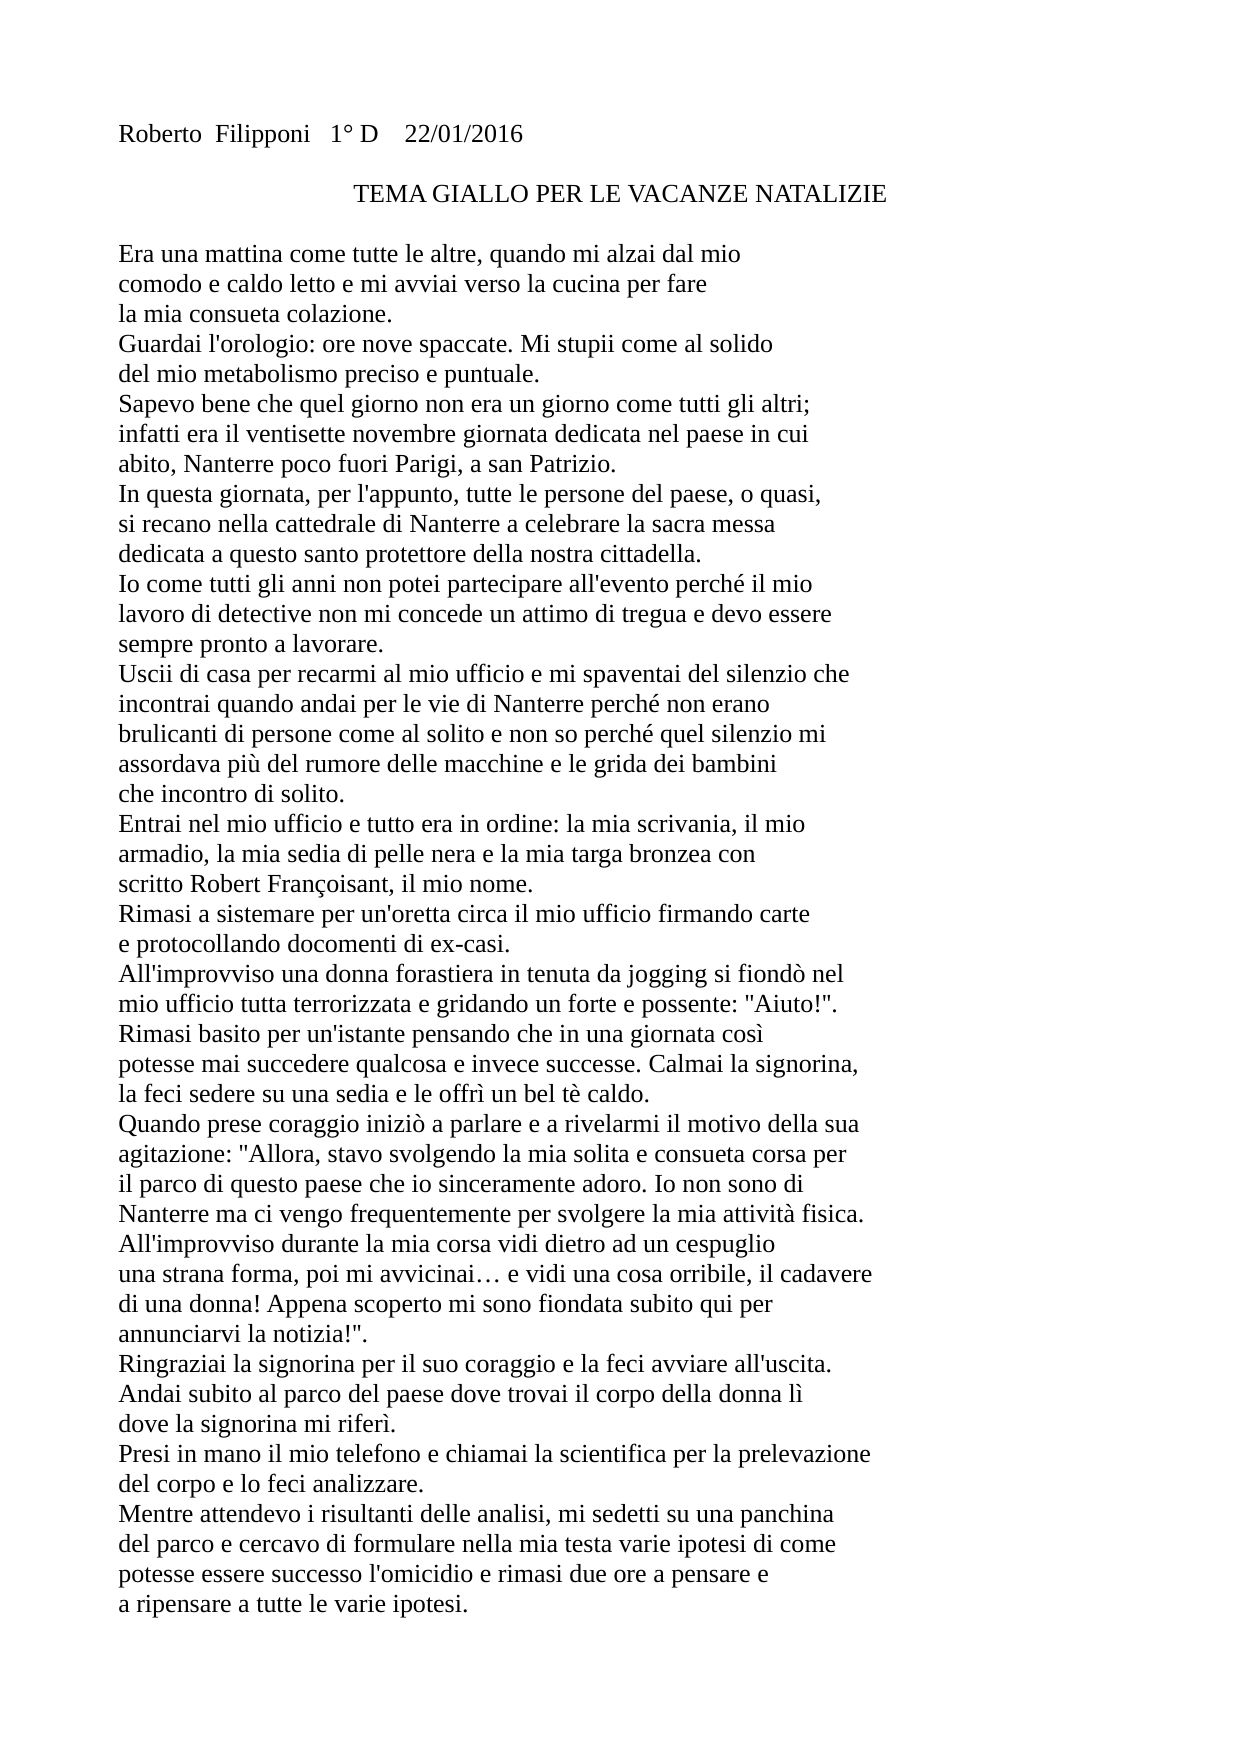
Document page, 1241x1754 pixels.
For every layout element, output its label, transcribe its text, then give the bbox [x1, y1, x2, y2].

text dove la signorina mi riferì. [118, 1408, 1122, 1438]
text Uscii di casa per recarmi al mio ufficio e mi spaventai del silenzio che [118, 658, 1122, 688]
text dedicata a questo santo protettore della nostra cittadella. [118, 538, 1122, 568]
text mio ufficio tutta terrorizzata e gridando un forte e possente: ''Aiuto!''. [118, 988, 1122, 1018]
text abito, Nanterre poco fuori Parigi, a san Patrizio. [118, 448, 1122, 478]
text a ripensare a tutte le varie ipotesi. [118, 1588, 1122, 1618]
text Roberto Filipponi 1° D 22/01/2016 [118, 118, 1122, 148]
text Quando prese coraggio iniziò a parlare e a rivelarmi il motivo della sua [118, 1108, 1122, 1138]
text comodo e caldo letto e mi avviai verso la cucina per fare [118, 268, 1122, 298]
text scritto Robert Françoisant, il mio nome. [118, 868, 1122, 898]
text potesse mai succedere qualcosa e invece successe. Calmai la signorina, [118, 1048, 1122, 1078]
text In questa giornata, per l'appunto, tutte le persone del paese, o quasi, [118, 478, 1122, 508]
text del mio metabolismo preciso e puntuale. [118, 358, 1122, 388]
text incontrai quando andai per le vie di Nanterre perché non erano [118, 688, 1122, 718]
text la feci sedere su una sedia e le offrì un bel tè caldo. [118, 1078, 1122, 1108]
text Era una mattina come tutte le altre, quando mi alzai dal mio [118, 238, 1122, 268]
text TEMA GIALLO PER LE VACANZE NATALIZIE [118, 178, 1122, 208]
text infatti era il ventisette novembre giornata dedicata nel paese in cui [118, 418, 1122, 448]
text Guardai l'orologio: ore nove spaccate. Mi stupii come al solido [118, 328, 1122, 358]
text e protocollando docomenti di ex-casi. [118, 928, 1122, 958]
text sempre pronto a lavorare. [118, 628, 1122, 658]
text Rimasi a sistemare per un'oretta circa il mio ufficio firmando carte [118, 898, 1122, 928]
text annunciarvi la notizia!''. [118, 1318, 1122, 1348]
text il parco di questo paese che io sinceramente adoro. Io non sono di [118, 1168, 1122, 1198]
text la mia consueta colazione. [118, 298, 1122, 328]
text Mentre attendevo i risultanti delle analisi, mi sedetti su una panchina [118, 1498, 1122, 1528]
text si recano nella cattedrale di Nanterre a celebrare la sacra messa [118, 508, 1122, 538]
text assordava più del rumore delle macchine e le grida dei bambini [118, 748, 1122, 778]
text Sapevo bene che quel giorno non era un giorno come tutti gli altri; [118, 388, 1122, 418]
text lavoro di detective non mi concede un attimo di tregua e devo essere [118, 598, 1122, 628]
text Nanterre ma ci vengo frequentemente per svolgere la mia attività fisica. [118, 1198, 1122, 1228]
text Presi in mano il mio telefono e chiamai la scientifica per la prelevazione [118, 1438, 1122, 1468]
text di una donna! Appena scoperto mi sono fiondata subito qui per [118, 1288, 1122, 1318]
text una strana forma, poi mi avvicinai… e vidi una cosa orribile, il cadavere [118, 1258, 1122, 1288]
text agitazione: ''Allora, stavo svolgendo la mia solita e consueta corsa per [118, 1138, 1122, 1168]
text Rimasi basito per un'istante pensando che in una giornata così [118, 1018, 1122, 1048]
text potesse essere successo l'omicidio e rimasi due ore a pensare e [118, 1558, 1122, 1588]
text del parco e cercavo di formulare nella mia testa varie ipotesi di come [118, 1528, 1122, 1558]
text Ringraziai la signorina per il suo coraggio e la feci avviare all'uscita. [118, 1348, 1122, 1378]
text che incontro di solito. [118, 778, 1122, 808]
text Entrai nel mio ufficio e tutto era in ordine: la mia scrivania, il mio [118, 808, 1122, 838]
text All'improvviso durante la mia corsa vidi dietro ad un cespuglio [118, 1228, 1122, 1258]
text armadio, la mia sedia di pelle nera e la mia targa bronzea con [118, 838, 1122, 868]
text Io come tutti gli anni non potei partecipare all'evento perché il mio [118, 568, 1122, 598]
text Andai subito al parco del paese dove trovai il corpo della donna lì [118, 1378, 1122, 1408]
text del corpo e lo feci analizzare. [118, 1468, 1122, 1498]
text brulicanti di persone come al solito e non so perché quel silenzio mi [118, 718, 1122, 748]
text All'improvviso una donna forastiera in tenuta da jogging si fiondò nel [118, 958, 1122, 988]
